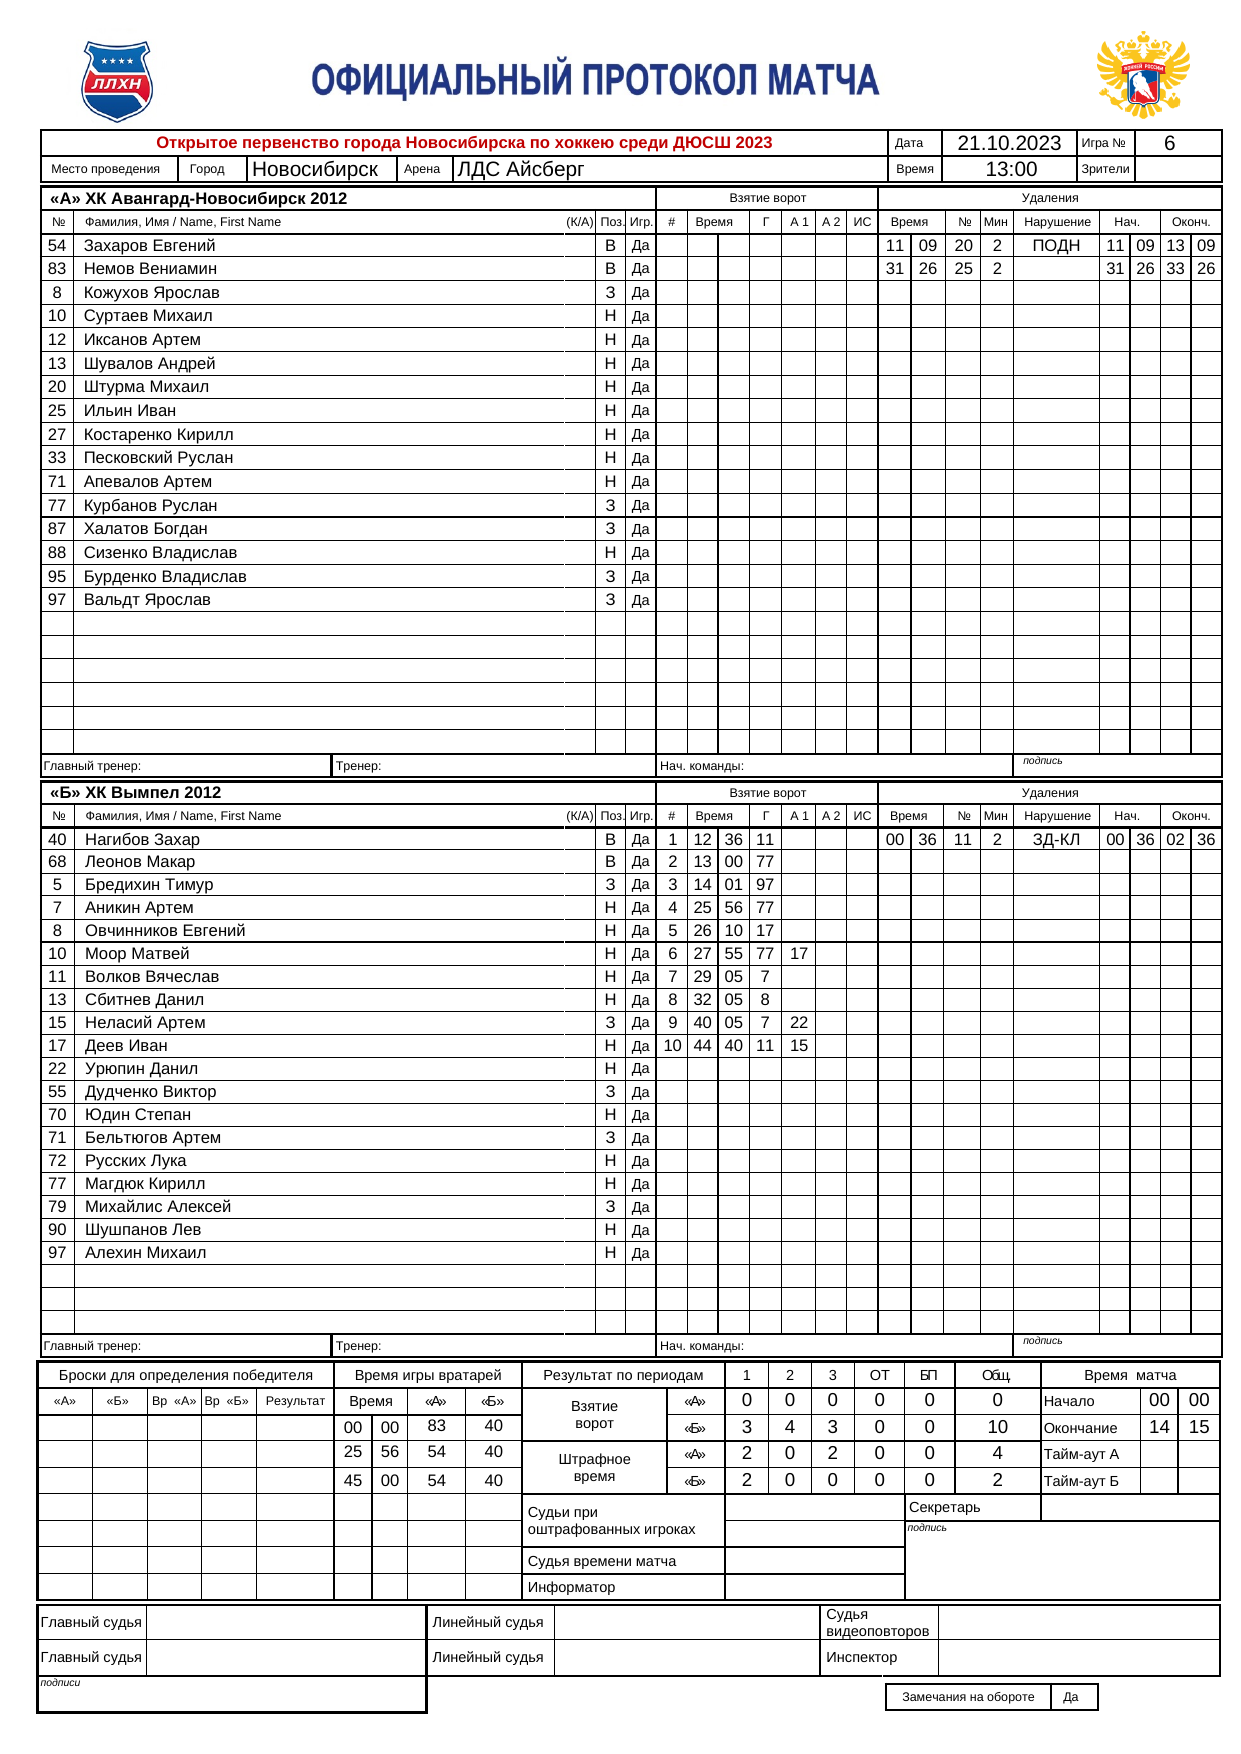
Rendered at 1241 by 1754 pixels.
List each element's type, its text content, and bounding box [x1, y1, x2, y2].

table_cell подписи [39, 1677, 425, 1711]
table_cell Да [626, 399, 655, 422]
table_cell [1192, 943, 1221, 964]
table_cell 2 [981, 257, 1013, 280]
table_cell [466, 1547, 521, 1573]
table_cell 54 [42, 235, 73, 256]
table_cell Н [596, 305, 625, 327]
table_cell [565, 281, 595, 303]
table_cell [408, 1521, 465, 1546]
table_cell [565, 1035, 595, 1057]
table_cell [912, 281, 945, 303]
table_cell [42, 1311, 74, 1333]
table_cell Да [626, 305, 655, 327]
table_cell 3 [812, 1415, 854, 1440]
table_cell Оконч. [1161, 211, 1221, 233]
table_cell [42, 636, 73, 658]
table_cell 20 [42, 376, 73, 398]
table_cell [1131, 659, 1160, 682]
table_cell Главный судья [39, 1606, 146, 1639]
table_cell Волков Вячеслав [75, 966, 564, 987]
table_cell 11 [879, 235, 910, 256]
table_cell [1161, 850, 1190, 872]
table_cell [912, 1242, 943, 1264]
table_cell [93, 1547, 147, 1573]
table_cell [847, 1196, 877, 1218]
table_cell [1014, 281, 1099, 303]
table_cell [944, 1058, 980, 1079]
table_cell [782, 1081, 815, 1103]
table_cell [626, 1311, 655, 1333]
table_cell 11 [750, 829, 781, 849]
table_cell [42, 730, 73, 753]
table_cell [373, 1547, 407, 1573]
table_cell Урюпин Данил [75, 1058, 564, 1079]
table_cell [719, 1173, 749, 1195]
table_cell Н [596, 920, 625, 941]
table_cell Халатов Богдан [74, 518, 564, 540]
table_cell [879, 1311, 910, 1333]
table_cell [1161, 1127, 1190, 1149]
table_cell [1131, 612, 1160, 634]
table_cell [1014, 494, 1099, 516]
table_cell [816, 943, 846, 964]
table_header Да [1052, 1685, 1097, 1709]
table_cell [879, 1242, 910, 1264]
table_cell Зрители [1078, 157, 1134, 181]
table_cell [657, 305, 687, 327]
table_cell [847, 588, 877, 611]
table_cell [816, 659, 846, 682]
table_cell [946, 518, 980, 540]
table_cell [816, 352, 846, 374]
table_cell [1014, 1219, 1099, 1241]
table_cell [1100, 612, 1129, 634]
table_cell Секретарь [906, 1495, 1040, 1520]
table_cell [565, 874, 595, 895]
table_cell [148, 1416, 201, 1440]
table_cell [688, 636, 717, 658]
table_cell Н [596, 1058, 625, 1079]
table_cell Вр «Б» [202, 1389, 256, 1413]
table_cell [148, 1547, 201, 1573]
table_cell Н [596, 352, 625, 374]
table_cell [981, 966, 1013, 987]
table_cell 2 [726, 1442, 768, 1467]
table_cell [1192, 659, 1221, 682]
table_cell [847, 707, 877, 729]
table_cell [847, 1219, 877, 1241]
table_cell [816, 612, 846, 634]
table_cell [847, 874, 877, 895]
table_cell [946, 399, 980, 422]
table_cell Место проведения [42, 157, 177, 181]
table_cell 15 [782, 1035, 815, 1057]
table_cell 10 [42, 305, 73, 327]
table_cell Н [596, 423, 625, 445]
table_cell [688, 281, 717, 303]
table_cell [750, 1219, 781, 1241]
table_cell [912, 1035, 943, 1057]
table_header Время игры вратарей [335, 1363, 521, 1387]
table_cell [750, 1173, 781, 1195]
table_cell 13:00 [943, 157, 1076, 181]
table_cell [847, 1288, 877, 1310]
table_cell [750, 730, 781, 753]
table_cell [879, 399, 910, 422]
table_cell 56 [373, 1441, 407, 1467]
table_cell [816, 896, 846, 918]
table_cell [750, 328, 781, 351]
table_cell [1131, 989, 1160, 1011]
table_cell [1161, 541, 1190, 564]
table_cell 31 [879, 257, 910, 280]
table_cell [750, 1104, 781, 1126]
table_cell [93, 1574, 147, 1599]
table_cell Да [626, 896, 655, 918]
table_cell [782, 328, 815, 351]
table_cell [1179, 1468, 1219, 1493]
table_cell [879, 328, 910, 351]
table_cell [1100, 1058, 1129, 1079]
table_cell Главный тренер: [42, 755, 330, 776]
table_cell Русских Лука [75, 1150, 564, 1172]
table_cell [1100, 1173, 1129, 1195]
table_cell [981, 376, 1013, 398]
table_cell [688, 730, 717, 753]
table_cell Окончание [1042, 1415, 1140, 1440]
table_cell [816, 636, 846, 658]
table_cell Н [596, 896, 625, 918]
table_cell [847, 541, 877, 564]
table_cell Да [626, 541, 655, 564]
table_cell [1161, 1150, 1190, 1172]
table_cell [565, 305, 595, 327]
table_cell [1131, 1012, 1160, 1033]
table_cell [816, 281, 846, 303]
table_cell 27 [688, 943, 717, 964]
table_cell Тайм-аут Б [1042, 1468, 1140, 1493]
table_cell [816, 966, 846, 987]
table_cell [782, 470, 815, 493]
table_cell [42, 707, 73, 729]
table_cell [565, 399, 595, 422]
table_cell [688, 1196, 717, 1218]
table_cell Н [596, 1219, 625, 1241]
table_cell [816, 920, 846, 941]
table_cell [1192, 1311, 1221, 1333]
table_cell [782, 1104, 815, 1126]
table_cell [688, 494, 717, 516]
table_cell Взятие ворот [523, 1389, 666, 1440]
table_cell 0 [726, 1389, 768, 1413]
table_cell [782, 565, 815, 587]
table_cell [565, 730, 595, 753]
table_cell Да [626, 423, 655, 445]
table_cell [782, 1219, 815, 1241]
table_cell [750, 1127, 781, 1149]
table_cell [565, 659, 595, 682]
table_cell [946, 328, 980, 351]
table_cell [816, 1219, 846, 1241]
table_cell [1161, 1219, 1190, 1241]
table_cell [657, 707, 687, 729]
table_cell 15 [42, 1012, 74, 1033]
table_cell [782, 305, 815, 327]
table_cell 79 [42, 1196, 74, 1218]
table_header Игра № [1078, 131, 1134, 155]
table_cell подпись [1014, 1335, 1221, 1356]
table_cell [466, 1521, 521, 1546]
table_cell Суртаев Михаил [74, 305, 564, 327]
table_cell [981, 399, 1013, 422]
table_cell Овчинников Евгений [75, 920, 564, 941]
table_cell [1161, 874, 1190, 895]
table_cell «А» [39, 1389, 92, 1413]
table_cell З [596, 1127, 625, 1149]
table_cell Город [179, 157, 246, 181]
table_cell 2 [981, 235, 1013, 256]
table_cell [944, 1127, 980, 1149]
table_cell [1014, 1265, 1099, 1287]
table_cell [1192, 1288, 1221, 1310]
table_cell [719, 1265, 749, 1287]
table_cell [750, 518, 781, 540]
table_cell 5 [657, 920, 687, 941]
table_cell 87 [42, 518, 73, 540]
table_cell «А» [408, 1389, 465, 1413]
table_cell [1192, 1173, 1221, 1195]
table_cell [750, 423, 781, 445]
table_cell [879, 446, 910, 469]
table_cell [816, 257, 846, 280]
table_cell [750, 659, 781, 682]
table_cell [626, 730, 655, 753]
table_cell Да [626, 352, 655, 374]
table_cell Иксанов Артем [74, 328, 564, 351]
table_cell Тренер: [333, 755, 655, 776]
table_cell [782, 1242, 815, 1264]
table_cell 0 [812, 1389, 854, 1413]
table_cell [719, 636, 749, 658]
table_cell Н [596, 446, 625, 469]
table_cell [1131, 518, 1160, 540]
table_cell 02 [1161, 829, 1190, 849]
table_cell [981, 1150, 1013, 1172]
table_cell [946, 730, 980, 753]
table_cell 77 [750, 943, 781, 964]
table_header «А» ХК Авангард-Новосибирск 2012 [42, 188, 655, 209]
table_cell [782, 707, 815, 729]
table_cell 54 [408, 1441, 465, 1467]
table_cell [1192, 541, 1221, 564]
table_cell [912, 966, 943, 987]
table_cell 09 [1192, 235, 1221, 256]
table_cell [74, 659, 564, 682]
table_cell [565, 423, 595, 445]
table_cell [626, 612, 655, 634]
table_cell [750, 1081, 781, 1103]
table_cell [626, 1288, 655, 1310]
table_cell Время [879, 211, 945, 233]
table_cell 0 [769, 1389, 811, 1413]
table_cell [1131, 588, 1160, 611]
table_cell 40 [466, 1441, 521, 1467]
table_cell [1100, 636, 1129, 658]
table_cell [1131, 305, 1160, 327]
table_cell Бурденко Владислав [74, 565, 564, 587]
table_header 6 [1136, 131, 1221, 155]
table_cell [1100, 565, 1129, 587]
table_cell [782, 683, 815, 706]
table_cell [981, 707, 1013, 729]
table_cell Да [626, 1104, 655, 1126]
table_cell [1161, 896, 1190, 918]
table_cell [408, 1494, 465, 1520]
table_cell [816, 518, 846, 540]
table_cell [912, 920, 943, 941]
table_cell [719, 565, 749, 587]
table_cell [912, 494, 945, 516]
table_cell [1014, 1058, 1099, 1079]
table_header 1 [726, 1363, 768, 1387]
table_cell [847, 659, 877, 682]
table_cell Игр. [626, 211, 655, 233]
table_cell [1014, 1150, 1099, 1172]
table_cell [565, 1150, 595, 1172]
table_cell 09 [1131, 235, 1160, 256]
table_cell 00 [1100, 829, 1129, 849]
table_cell # [657, 211, 687, 233]
table_cell [565, 1173, 595, 1195]
table_cell Михайлис Алексей [75, 1196, 564, 1218]
table_cell [1014, 1173, 1099, 1195]
table_cell Н [596, 1242, 625, 1264]
table_cell [912, 588, 945, 611]
table_cell [1161, 1196, 1190, 1218]
table_cell [719, 1219, 749, 1241]
table_cell [946, 494, 980, 516]
table_cell [1014, 518, 1099, 540]
table_cell 0 [956, 1389, 1040, 1413]
table_cell 25 [946, 257, 980, 280]
table_cell 26 [1192, 257, 1221, 280]
table_cell [879, 470, 910, 493]
table_cell [565, 683, 595, 706]
table_cell [912, 376, 945, 398]
table_cell [202, 1441, 256, 1467]
table_cell [1014, 1242, 1099, 1264]
table_cell [782, 423, 815, 445]
table_cell 2 [981, 829, 1013, 849]
table_cell [1192, 1081, 1221, 1103]
table_cell Вальдт Ярослав [74, 588, 564, 611]
table_cell [782, 850, 815, 872]
table_cell 00 [719, 850, 749, 872]
table_cell [657, 1081, 687, 1103]
table_cell [1014, 989, 1099, 1011]
table_cell [335, 1547, 371, 1573]
table_cell [750, 565, 781, 587]
table_cell [688, 1265, 717, 1287]
table_cell 10 [42, 943, 74, 964]
table_cell Время [889, 157, 941, 181]
table_cell [1192, 1196, 1221, 1218]
table_cell 83 [408, 1416, 465, 1440]
table_cell [657, 1127, 687, 1149]
table_cell [688, 1104, 717, 1126]
table_cell [912, 1058, 943, 1079]
table_cell Тайм-аут А [1042, 1441, 1140, 1467]
table_cell Да [626, 943, 655, 964]
table_cell [726, 1575, 904, 1599]
table_cell «А» [668, 1389, 724, 1413]
table_cell [944, 1196, 980, 1218]
table_cell Да [626, 1012, 655, 1033]
table_cell [688, 1127, 717, 1149]
table_cell [148, 1521, 201, 1546]
table_cell [1192, 707, 1221, 729]
table_cell [816, 1012, 846, 1033]
table_cell Результат [257, 1389, 333, 1413]
table_cell # [657, 805, 687, 826]
table_cell [1161, 588, 1190, 611]
table_cell [1131, 1311, 1160, 1333]
table_cell [782, 235, 815, 256]
table_cell [782, 1127, 815, 1149]
table_cell [257, 1574, 333, 1599]
table_cell 12 [688, 829, 717, 849]
table_cell [39, 1521, 92, 1546]
table_cell [847, 281, 877, 303]
table_cell [1161, 1311, 1190, 1333]
table_cell [912, 1311, 943, 1333]
table_cell [944, 943, 980, 964]
table_cell [750, 470, 781, 493]
table_cell [726, 1548, 904, 1573]
table_cell [981, 1104, 1013, 1126]
table_cell [1192, 896, 1221, 918]
table_cell Юдин Степан [75, 1104, 564, 1126]
table_cell [1100, 1242, 1129, 1264]
table_cell [1161, 494, 1190, 516]
table_cell [1192, 1242, 1221, 1264]
table_cell [946, 588, 980, 611]
table_cell [1100, 1265, 1129, 1287]
table_cell [719, 1242, 749, 1264]
table_cell 25 [42, 399, 73, 422]
table_cell [912, 305, 945, 327]
table_cell [1014, 683, 1099, 706]
table_cell [93, 1416, 147, 1440]
table_cell [912, 1219, 943, 1241]
table_cell [202, 1494, 256, 1520]
table_cell [750, 1058, 781, 1079]
table_cell [1100, 1288, 1129, 1310]
table_cell 09 [912, 235, 945, 256]
table_cell [981, 1081, 1013, 1103]
table_cell [335, 1574, 371, 1599]
table_header 21.10.2023 [943, 131, 1076, 155]
table_cell [847, 376, 877, 398]
table_cell Бредихин Тимур [75, 874, 564, 895]
table_cell 0 [905, 1415, 954, 1440]
table_cell [847, 1104, 877, 1126]
table_cell Н [596, 1104, 625, 1126]
table_cell [1161, 707, 1190, 729]
table_cell [1192, 730, 1221, 753]
table_cell Да [626, 1058, 655, 1079]
table_cell [912, 612, 945, 634]
table_cell [657, 588, 687, 611]
table_cell А 1 [782, 211, 815, 233]
table_cell Бельтюгов Артем [75, 1127, 564, 1149]
table_cell [816, 1104, 846, 1126]
table_cell Н [596, 470, 625, 493]
table_cell Шувалов Андрей [74, 352, 564, 374]
table_cell [847, 943, 877, 964]
table_cell [912, 470, 945, 493]
table_cell 0 [855, 1415, 904, 1440]
table_cell [1014, 612, 1099, 634]
table_cell З [596, 281, 625, 303]
table_cell [719, 588, 749, 611]
table_cell (К/А) [565, 211, 595, 233]
table_cell 0 [812, 1468, 854, 1493]
table_header Результат по периодам [523, 1363, 724, 1387]
table_cell [657, 1104, 687, 1126]
table_cell [657, 399, 687, 422]
table_cell Кожухов Ярослав [74, 281, 564, 303]
table_cell «Б » [466, 1389, 521, 1413]
table_cell 20 [946, 235, 980, 256]
table_cell [719, 1288, 749, 1310]
table_cell [944, 896, 980, 918]
table_cell 1 [657, 829, 687, 849]
table_cell [782, 1311, 815, 1333]
table_cell Мин [981, 211, 1013, 233]
table_cell (К/А) [565, 805, 595, 826]
table_cell [626, 636, 655, 658]
table_cell [1014, 399, 1099, 422]
table_cell 05 [719, 989, 749, 1011]
table_cell [1131, 1150, 1160, 1172]
table_cell [981, 1265, 1013, 1287]
table_cell [657, 1288, 687, 1310]
table_cell 14 [1141, 1415, 1177, 1440]
table_cell [946, 305, 980, 327]
table_cell 17 [782, 943, 815, 964]
table_cell Алехин Михаил [75, 1242, 564, 1264]
table_cell [944, 1288, 980, 1310]
table_cell Судьи при оштрафованных игроках [523, 1495, 724, 1546]
table_cell [782, 281, 815, 303]
table_cell [1014, 1127, 1099, 1149]
table_cell 0 [855, 1468, 904, 1493]
table_cell [879, 896, 910, 918]
table_cell Да [626, 829, 655, 849]
table_cell [74, 612, 564, 634]
table_cell [1100, 989, 1129, 1011]
table_cell [981, 518, 1013, 540]
table_cell З [596, 874, 625, 895]
table_cell [719, 257, 749, 280]
table_cell [719, 328, 749, 351]
table_cell [1192, 518, 1221, 540]
table_cell [688, 446, 717, 469]
table_cell [879, 707, 910, 729]
table_cell [816, 494, 846, 516]
table_cell [981, 423, 1013, 445]
table_cell [1161, 943, 1190, 964]
table_cell [657, 1058, 687, 1079]
table_cell [750, 1311, 781, 1333]
table_cell [1161, 565, 1190, 587]
table_cell [1100, 305, 1129, 327]
table_cell [1192, 1265, 1221, 1287]
table_cell [1131, 565, 1160, 587]
table_cell [981, 659, 1013, 682]
table_cell 13 [42, 352, 73, 374]
table_cell [1100, 874, 1129, 895]
table_cell Неласий Артем [75, 1012, 564, 1033]
table_cell [565, 1104, 595, 1126]
table_cell [719, 376, 749, 398]
table_cell 6 [657, 943, 687, 964]
table_cell [1131, 636, 1160, 658]
table_cell Н [596, 1035, 625, 1057]
table_cell [847, 730, 877, 753]
table_cell Время [335, 1389, 407, 1413]
table_cell [555, 1606, 819, 1639]
table_cell [1131, 446, 1160, 469]
table_cell [1131, 1104, 1160, 1126]
table_cell [1100, 328, 1129, 351]
table_cell А 2 [816, 805, 846, 826]
table_cell 7 [657, 966, 687, 987]
table_cell 0 [905, 1442, 954, 1467]
table_cell 72 [42, 1150, 74, 1172]
table_cell [1100, 966, 1129, 987]
table_cell [257, 1468, 333, 1493]
table_cell Линейный судья [428, 1606, 554, 1639]
table_cell 13 [688, 850, 717, 872]
table_cell [1161, 1104, 1190, 1126]
table_cell [1014, 1012, 1099, 1033]
table_cell [879, 989, 910, 1011]
table_cell Г [750, 805, 781, 826]
table_cell Оконч. [1161, 805, 1221, 826]
table_cell [1014, 446, 1099, 469]
table_cell [1100, 376, 1129, 398]
table_cell [626, 659, 655, 682]
table_cell [1014, 305, 1099, 327]
table_cell [1192, 1012, 1221, 1033]
table_cell [912, 446, 945, 469]
table_cell Немов Вениамин [74, 257, 564, 280]
table_cell 13 [42, 989, 74, 1011]
table_cell [879, 1173, 910, 1195]
table_cell [816, 683, 846, 706]
table_cell [719, 352, 749, 374]
table_cell [657, 281, 687, 303]
table_cell [847, 1242, 877, 1264]
table_cell [688, 423, 717, 445]
table_cell [1131, 541, 1160, 564]
table_cell [912, 399, 945, 422]
table_cell [912, 659, 945, 682]
table_cell [596, 636, 625, 658]
table_cell [946, 352, 980, 374]
table_cell [719, 494, 749, 516]
table_cell [782, 494, 815, 516]
table_cell [1014, 943, 1099, 964]
table_cell [1192, 966, 1221, 987]
table_cell [879, 1150, 910, 1172]
table_cell [565, 636, 595, 658]
table_cell [1192, 328, 1221, 351]
table_cell [75, 1311, 564, 1333]
table_cell [944, 966, 980, 987]
table_cell [1131, 683, 1160, 706]
table_cell [944, 1035, 980, 1057]
table_cell [1192, 1104, 1221, 1126]
table_cell Да [626, 874, 655, 895]
table_cell [981, 565, 1013, 587]
table_cell [879, 1196, 910, 1218]
table_cell Да [626, 257, 655, 280]
table_cell 7 [750, 1012, 781, 1033]
table_cell [847, 494, 877, 516]
table_cell [596, 683, 625, 706]
table_cell 8 [657, 989, 687, 1011]
table_cell [782, 1196, 815, 1218]
table_cell [1131, 1127, 1160, 1149]
table_cell 40 [466, 1468, 521, 1493]
table_cell [202, 1416, 256, 1440]
table_cell 95 [42, 565, 73, 587]
table_cell [1100, 518, 1129, 540]
table_cell 00 [373, 1468, 407, 1493]
table_cell [148, 1574, 201, 1599]
table_cell [657, 1150, 687, 1172]
table_cell [879, 305, 910, 327]
table_cell [408, 1547, 465, 1573]
table_cell [719, 423, 749, 445]
table_cell Ильин Иван [74, 399, 564, 422]
table_cell [782, 1150, 815, 1172]
table_cell [719, 235, 749, 256]
table_cell Инспектор [821, 1640, 938, 1675]
table_cell [657, 352, 687, 374]
table_cell [565, 1311, 595, 1333]
table_cell [719, 730, 749, 753]
table_cell [847, 1150, 877, 1172]
table_cell [1131, 1219, 1160, 1241]
table_cell [879, 1265, 910, 1287]
table_cell [719, 1196, 749, 1218]
table_cell [565, 1196, 595, 1218]
table_cell 27 [42, 423, 73, 445]
table_cell 0 [855, 1442, 904, 1467]
table_cell [74, 636, 564, 658]
table_cell Да [626, 281, 655, 303]
table_cell ИС [847, 211, 877, 233]
table_cell [1014, 328, 1099, 351]
table_cell [981, 850, 1013, 872]
table_cell Леонов Макар [75, 850, 564, 872]
table_cell [428, 1677, 882, 1711]
table_cell Да [626, 1035, 655, 1057]
table_header 3 [812, 1363, 854, 1387]
table_cell [1161, 966, 1190, 987]
table_cell [879, 730, 910, 753]
table_cell Да [626, 376, 655, 398]
table_cell Магдюк Кирилл [75, 1173, 564, 1195]
table_cell [879, 588, 910, 611]
table_cell [39, 1441, 92, 1467]
table_cell [981, 1242, 1013, 1264]
table_cell З [596, 588, 625, 611]
table_cell 12 [42, 328, 73, 351]
table_header Взятие ворот [657, 188, 877, 209]
table_cell 4 [956, 1442, 1040, 1467]
table_cell [782, 588, 815, 611]
table_cell [816, 730, 846, 753]
table_cell [912, 328, 945, 351]
table_cell [946, 636, 980, 658]
table_cell № [42, 805, 74, 826]
table_cell [719, 541, 749, 564]
table_cell [657, 1219, 687, 1241]
table_cell [847, 850, 877, 872]
table_cell [565, 1242, 595, 1264]
table_cell [688, 1058, 717, 1079]
table_cell [847, 399, 877, 422]
table_cell [1014, 896, 1099, 918]
table_cell 56 [719, 896, 749, 918]
table_cell [879, 943, 910, 964]
table_cell [847, 518, 877, 540]
table_cell [1131, 920, 1160, 941]
table_cell [750, 683, 781, 706]
table_cell [1100, 920, 1129, 941]
table_cell «А» [668, 1442, 724, 1467]
table_cell [946, 541, 980, 564]
table_cell [74, 730, 564, 753]
table_cell [782, 659, 815, 682]
table_cell [596, 730, 625, 753]
table_cell [944, 1311, 980, 1333]
table_cell [879, 920, 910, 941]
table_cell [879, 683, 910, 706]
table_cell [816, 1058, 846, 1079]
table_cell Н [596, 1173, 625, 1195]
table_cell [847, 446, 877, 469]
table_cell [1131, 943, 1160, 964]
table_cell [657, 376, 687, 398]
table_cell [1100, 541, 1129, 564]
table_cell [981, 730, 1013, 753]
table_cell [688, 659, 717, 682]
table_cell [879, 1219, 910, 1241]
table_cell [42, 683, 73, 706]
table_cell [1100, 399, 1129, 422]
table_cell [74, 683, 564, 706]
table_cell Да [626, 920, 655, 941]
table_cell 01 [719, 874, 749, 895]
table_cell [565, 352, 595, 374]
table_cell Нач. команды: [657, 1335, 1012, 1356]
table_cell [879, 1035, 910, 1057]
table_cell [565, 612, 595, 634]
table_cell [688, 328, 717, 351]
table_cell [816, 423, 846, 445]
table_cell Моор Матвей [75, 943, 564, 964]
table_cell [1161, 305, 1190, 327]
table_cell 68 [42, 850, 74, 872]
table_cell [879, 1288, 910, 1310]
table_cell [750, 612, 781, 634]
table_cell [148, 1494, 201, 1520]
table_cell Н [596, 541, 625, 564]
table_cell [1131, 281, 1160, 303]
table_cell Поз. [596, 211, 625, 233]
table_cell [750, 1196, 781, 1218]
table_cell [879, 850, 910, 872]
table_cell 5 [42, 874, 74, 895]
table_cell [912, 541, 945, 564]
table_cell [1192, 1219, 1221, 1241]
table_cell [1100, 730, 1129, 753]
table_cell Время [879, 805, 943, 826]
table_cell [816, 1035, 846, 1057]
table_cell ЗД-КЛ [1014, 829, 1099, 849]
table_cell 29 [688, 966, 717, 987]
table_cell [1100, 896, 1129, 918]
table_cell [981, 920, 1013, 941]
table_cell [944, 1242, 980, 1264]
table_cell [912, 518, 945, 540]
table_cell [555, 1640, 819, 1675]
table_cell [1161, 328, 1190, 351]
table_cell 26 [688, 920, 717, 941]
table_cell [1192, 399, 1221, 422]
table_cell [1131, 1196, 1160, 1218]
table_cell [847, 1081, 877, 1103]
table_cell 2 [812, 1442, 854, 1467]
table_cell [879, 565, 910, 587]
table_cell [981, 446, 1013, 469]
table_cell [565, 494, 595, 516]
table_cell [750, 305, 781, 327]
table_cell [39, 1574, 92, 1599]
table_cell [257, 1441, 333, 1467]
table_cell [750, 376, 781, 398]
table_cell [1161, 470, 1190, 493]
table_cell 0 [769, 1468, 811, 1493]
table_cell [42, 1265, 74, 1287]
table_cell [42, 659, 73, 682]
table_header БП [905, 1363, 954, 1387]
table_cell [1100, 1311, 1129, 1333]
table_cell [912, 874, 943, 895]
table_cell [1192, 376, 1221, 398]
table_cell [565, 1058, 595, 1079]
table_cell [93, 1468, 147, 1493]
table_cell Да [626, 1242, 655, 1264]
table_cell Главный тренер: [42, 1335, 330, 1356]
table_cell [1100, 659, 1129, 682]
table_cell [657, 612, 687, 634]
table_cell [1161, 399, 1190, 422]
table_cell [1192, 1058, 1221, 1079]
table_cell [1192, 446, 1221, 469]
table_cell [1100, 707, 1129, 729]
table_cell [1014, 376, 1099, 398]
table_cell [202, 1521, 256, 1546]
table_cell [981, 305, 1013, 327]
table_cell [75, 1288, 564, 1310]
table_cell [847, 829, 877, 849]
table_cell [782, 352, 815, 374]
table_cell 40 [688, 1012, 717, 1033]
table_cell Нарушение [1014, 211, 1099, 233]
table_cell [719, 305, 749, 327]
table_cell Нарушение [1014, 805, 1099, 826]
table_cell Информатор [523, 1575, 724, 1599]
table_cell [816, 1242, 846, 1264]
table_cell [688, 1311, 717, 1333]
table_cell 77 [750, 896, 781, 918]
table_cell 71 [42, 470, 73, 493]
table_cell [816, 235, 846, 256]
table_cell [912, 1012, 943, 1033]
table_cell [816, 1081, 846, 1103]
table_cell З [596, 494, 625, 516]
table_cell [596, 707, 625, 729]
table_cell [1192, 874, 1221, 895]
table_cell [257, 1521, 333, 1546]
table_cell 77 [750, 850, 781, 872]
table_cell 17 [42, 1035, 74, 1057]
table_cell [847, 636, 877, 658]
table_cell [408, 1574, 465, 1599]
table_cell [1161, 636, 1190, 658]
table_cell [719, 659, 749, 682]
table_cell [912, 423, 945, 445]
table_cell [981, 612, 1013, 634]
table_cell [981, 541, 1013, 564]
table_cell [1192, 1150, 1221, 1172]
table_cell Да [626, 565, 655, 587]
table_cell [657, 636, 687, 658]
table_cell 33 [1161, 257, 1190, 280]
table_cell [1014, 636, 1099, 658]
table_cell «Б» [93, 1389, 147, 1413]
table_cell [688, 1219, 717, 1241]
table_cell [879, 1081, 910, 1103]
table_cell [657, 1196, 687, 1218]
table_cell [782, 518, 815, 540]
table_cell [688, 1173, 717, 1195]
table_cell 11 [750, 1035, 781, 1057]
table_cell [1161, 1288, 1190, 1310]
table_cell [719, 470, 749, 493]
table_cell [202, 1547, 256, 1573]
table_cell [847, 305, 877, 327]
table_cell [981, 281, 1013, 303]
table_cell [1192, 1127, 1221, 1149]
table_cell [202, 1468, 256, 1493]
table_cell Да [626, 1081, 655, 1103]
table_cell [39, 1547, 92, 1573]
table_cell [782, 874, 815, 895]
table_cell [912, 1104, 943, 1126]
table_cell 2 [657, 850, 687, 872]
table_cell Штурма Михаил [74, 376, 564, 398]
table_cell [879, 281, 910, 303]
table_cell [847, 1173, 877, 1195]
table_cell [981, 1012, 1013, 1033]
table_cell [847, 1058, 877, 1079]
table_cell [816, 1150, 846, 1172]
table_cell [981, 352, 1013, 374]
table_cell 4 [769, 1415, 811, 1440]
table_cell [626, 707, 655, 729]
table_cell [879, 1058, 910, 1079]
table_cell [750, 235, 781, 256]
table_cell [719, 707, 749, 729]
table_cell [1131, 850, 1160, 872]
table_cell [944, 1265, 980, 1287]
table_cell [1100, 446, 1129, 469]
table_cell [847, 328, 877, 351]
table_cell [335, 1521, 371, 1546]
table_cell [944, 989, 980, 1011]
table_cell [1014, 588, 1099, 611]
table_cell [782, 1058, 815, 1079]
table_cell [782, 1173, 815, 1195]
table_cell [981, 1035, 1013, 1057]
table_cell 54 [408, 1468, 465, 1493]
table_cell 36 [1131, 829, 1160, 849]
table_cell Сизенко Владислав [74, 541, 564, 564]
table_cell 0 [855, 1389, 904, 1413]
table_cell Апевалов Артем [74, 470, 564, 493]
table_cell Костаренко Кирилл [74, 423, 564, 445]
table_cell [1131, 1288, 1160, 1310]
table_cell [847, 470, 877, 493]
table_cell [626, 1265, 655, 1287]
table_cell [946, 423, 980, 445]
table_header 2 [769, 1363, 811, 1387]
table_cell [946, 446, 980, 469]
table_cell [879, 518, 910, 540]
table_cell Да [626, 494, 655, 516]
table_cell [565, 1265, 595, 1287]
table_cell [1161, 1012, 1190, 1033]
table_cell [816, 470, 846, 493]
table_cell 36 [1192, 829, 1221, 849]
table_cell [565, 328, 595, 351]
table_cell [1100, 1035, 1129, 1057]
table_cell [1161, 683, 1190, 706]
table_cell [1131, 966, 1160, 987]
table_cell Судья видеоповторов [821, 1606, 938, 1639]
table_cell Да [626, 989, 655, 1011]
table_cell [750, 257, 781, 280]
table_cell [1100, 470, 1129, 493]
table_cell [782, 730, 815, 753]
table_cell [1014, 257, 1099, 280]
table_cell [944, 1081, 980, 1103]
table_cell Нагибов Захар [75, 829, 564, 849]
table_cell № [42, 211, 73, 233]
table_cell [719, 399, 749, 422]
table_cell [1100, 1196, 1129, 1218]
table_cell [981, 636, 1013, 658]
table_header Общ. [956, 1363, 1040, 1387]
table_cell [719, 1311, 749, 1333]
table_cell [565, 565, 595, 587]
table_cell [944, 1012, 980, 1033]
table_cell [750, 1150, 781, 1172]
table_cell 14 [688, 874, 717, 895]
table_cell [1131, 874, 1160, 895]
table_cell З [596, 518, 625, 540]
table_cell [981, 1058, 1013, 1079]
table_header Удаления [879, 188, 1221, 209]
table_cell [1161, 1058, 1190, 1079]
table_cell 2 [726, 1468, 768, 1493]
table_cell 0 [769, 1442, 811, 1467]
table_cell [782, 541, 815, 564]
table_cell 40 [719, 1035, 749, 1057]
table_cell [879, 494, 910, 516]
table_cell [1014, 730, 1099, 753]
table_cell Да [626, 1219, 655, 1241]
table_cell [42, 1288, 74, 1310]
table_cell [1192, 494, 1221, 516]
table_cell 55 [719, 943, 749, 964]
table_cell [816, 328, 846, 351]
table_cell В [596, 850, 625, 872]
table_cell [1100, 1150, 1129, 1172]
table_cell Поз. [596, 805, 625, 826]
table_cell Игр. [626, 805, 655, 826]
table_cell 25 [688, 896, 717, 918]
table_cell 00 [879, 829, 910, 849]
table_cell [1014, 920, 1099, 941]
table_cell [782, 920, 815, 941]
table_cell [944, 1104, 980, 1126]
table_cell [816, 446, 846, 469]
table_cell [912, 1288, 943, 1310]
table_cell 88 [42, 541, 73, 564]
table_cell [946, 470, 980, 493]
table_cell [1161, 659, 1190, 682]
table_cell [657, 541, 687, 564]
table_cell [1014, 1081, 1099, 1103]
table_cell [750, 446, 781, 469]
table_cell 71 [42, 1127, 74, 1149]
table_cell [912, 1196, 943, 1218]
table_cell [1131, 730, 1160, 753]
table_cell Сбитнев Данил [75, 989, 564, 1011]
table_cell [981, 470, 1013, 493]
table_header Время матча [1042, 1363, 1219, 1387]
table_cell [1100, 423, 1129, 445]
table_cell [147, 1640, 425, 1675]
table_cell Н [596, 376, 625, 398]
table_cell Да [626, 1150, 655, 1172]
table_cell [879, 541, 910, 564]
table_cell Главный судья [39, 1640, 146, 1675]
table_cell [879, 376, 910, 398]
table_cell [1131, 1035, 1160, 1057]
table_cell [39, 1468, 92, 1493]
table_cell [981, 989, 1013, 1011]
table_cell Мин [981, 805, 1013, 826]
table_cell [847, 235, 877, 256]
table_cell [1161, 1035, 1190, 1057]
table_cell [1100, 1012, 1129, 1033]
table_cell [565, 257, 595, 280]
table_cell [782, 376, 815, 398]
table_cell [946, 376, 980, 398]
table_cell 25 [335, 1441, 371, 1467]
table_cell З [596, 1081, 625, 1103]
table_cell [1042, 1495, 1219, 1520]
table_cell [688, 565, 717, 587]
table_cell [1131, 399, 1160, 422]
table_cell [657, 494, 687, 516]
picture [5, 28, 1197, 129]
table_cell [565, 235, 595, 256]
table_cell [565, 541, 595, 564]
table_cell Н [596, 399, 625, 422]
table_cell 26 [912, 257, 945, 280]
table_cell [719, 1104, 749, 1126]
table_cell 9 [657, 1012, 687, 1033]
table_cell 11 [42, 966, 74, 987]
table_cell [1014, 966, 1099, 987]
table_cell [688, 257, 717, 280]
table_cell [750, 494, 781, 516]
table_cell А 1 [782, 805, 815, 826]
table_cell Курбанов Руслан [74, 494, 564, 516]
table_cell Время [688, 805, 749, 826]
table_cell 83 [42, 257, 73, 280]
table_cell 40 [42, 829, 74, 849]
table_cell [1131, 423, 1160, 445]
table_cell 32 [688, 989, 717, 1011]
table_cell [75, 1265, 564, 1287]
table_cell Захаров Евгений [74, 235, 564, 256]
table_cell [879, 874, 910, 895]
table_cell Аникин Артем [75, 896, 564, 918]
table_cell [816, 541, 846, 564]
table_cell [847, 1311, 877, 1333]
table_cell [688, 376, 717, 398]
table_cell [981, 1311, 1013, 1333]
table_cell [688, 1288, 717, 1310]
table_cell [879, 352, 910, 374]
table_cell [565, 707, 595, 729]
table_cell [1131, 1058, 1160, 1079]
table_cell 0 [905, 1468, 954, 1493]
table_cell [565, 989, 595, 1011]
table_cell [879, 612, 910, 634]
table_cell [39, 1416, 92, 1440]
table_cell ИС [847, 805, 877, 826]
table_cell [750, 1288, 781, 1310]
table_cell [657, 565, 687, 587]
table_cell [596, 659, 625, 682]
table_cell З [596, 1196, 625, 1218]
table_cell 00 [1179, 1389, 1219, 1413]
table_cell [1100, 1104, 1129, 1126]
table_cell [1141, 1468, 1177, 1493]
table_cell [944, 1219, 980, 1241]
table_cell [847, 1012, 877, 1033]
table_cell [74, 707, 564, 729]
table_cell [1014, 541, 1099, 564]
table_cell [816, 829, 846, 849]
table_cell 45 [335, 1468, 371, 1493]
table_cell [1192, 1035, 1221, 1057]
table_header Броски для определения победителя [39, 1363, 333, 1387]
table_cell 13 [1161, 235, 1190, 256]
table_cell [1161, 612, 1190, 634]
table_cell [750, 541, 781, 564]
table_cell [750, 1265, 781, 1287]
table_cell [1141, 1441, 1177, 1467]
table_cell Г [750, 211, 781, 233]
table_cell [912, 943, 943, 964]
table_cell 10 [719, 920, 749, 941]
table_cell [1161, 423, 1190, 445]
table_cell [782, 446, 815, 469]
table_cell [688, 1150, 717, 1172]
table_cell [816, 1173, 846, 1195]
table_cell [1014, 1196, 1099, 1218]
table_cell [719, 1058, 749, 1079]
table_cell [1192, 470, 1221, 493]
table_cell [912, 707, 945, 729]
table_cell [1192, 850, 1221, 872]
table_cell Да [626, 446, 655, 469]
table_cell [879, 1127, 910, 1149]
table_header ОТ [855, 1363, 904, 1387]
table_cell [657, 257, 687, 280]
table_cell [1014, 352, 1099, 374]
table_cell [981, 1196, 1013, 1218]
table_cell «Б» [668, 1468, 724, 1493]
table_cell Н [596, 1150, 625, 1172]
table_cell [657, 235, 687, 256]
table_cell Новосибирск [248, 157, 396, 181]
table_cell [946, 281, 980, 303]
table_cell [1014, 423, 1099, 445]
table_cell [750, 399, 781, 422]
table_cell 8 [42, 920, 74, 941]
table_cell 26 [1131, 257, 1160, 280]
table_cell [816, 1127, 846, 1149]
table_cell [912, 1265, 943, 1287]
table_cell Судья времени матча [523, 1548, 724, 1573]
table_cell Нач. [1100, 211, 1160, 233]
table_cell [847, 423, 877, 445]
table_cell [912, 1081, 943, 1103]
table_cell З [596, 1012, 625, 1033]
table_cell [565, 1012, 595, 1033]
table_cell Да [626, 1173, 655, 1195]
table_cell Вр «А» [148, 1389, 201, 1413]
table_cell [847, 896, 877, 918]
table_cell [565, 518, 595, 540]
table_cell [1099, 1682, 1220, 1711]
table_cell [847, 352, 877, 374]
table_cell [816, 989, 846, 1011]
table_cell [879, 966, 910, 987]
table_cell [257, 1416, 333, 1440]
table_cell [847, 565, 877, 587]
table_cell [1192, 612, 1221, 634]
table_cell 97 [750, 874, 781, 895]
table_cell [1100, 352, 1129, 374]
table_cell 11 [944, 829, 980, 849]
table_cell 4 [657, 896, 687, 918]
table_cell [93, 1441, 147, 1467]
table_cell [719, 446, 749, 469]
table_cell [847, 966, 877, 987]
table_cell [657, 1311, 687, 1333]
table_cell [373, 1574, 407, 1599]
table_cell [1014, 707, 1099, 729]
table_cell Линейный судья [428, 1640, 554, 1675]
table_cell [257, 1494, 333, 1520]
table_cell [1161, 989, 1190, 1011]
table_cell [565, 1127, 595, 1149]
table_cell [373, 1494, 407, 1520]
table_cell [1179, 1441, 1219, 1467]
table_cell [726, 1495, 904, 1520]
table_cell [1192, 565, 1221, 587]
table_cell Да [626, 328, 655, 351]
table_cell [750, 281, 781, 303]
table_cell [688, 399, 717, 422]
table_cell [981, 1127, 1013, 1149]
table_cell [981, 1219, 1013, 1241]
table_cell [750, 352, 781, 374]
table_cell [1014, 1035, 1099, 1057]
table_cell [719, 518, 749, 540]
table_cell [782, 896, 815, 918]
table_cell [981, 588, 1013, 611]
table_cell [847, 1035, 877, 1057]
table_cell [912, 896, 943, 918]
table_cell [257, 1547, 333, 1573]
table_cell [657, 470, 687, 493]
table_cell [944, 874, 980, 895]
table_cell Н [596, 943, 625, 964]
table_cell 97 [42, 588, 73, 611]
table_cell Да [626, 966, 655, 987]
table_cell Дудченко Виктор [75, 1081, 564, 1103]
table_cell Да [626, 1127, 655, 1149]
table_header «Б» ХК Вымпел 2012 [42, 783, 655, 803]
table_cell [750, 588, 781, 611]
table_cell Да [626, 588, 655, 611]
table_cell [1131, 1265, 1160, 1287]
table_cell Да [626, 518, 655, 540]
table_header Открытое первенство города Новосибирска по хоккею среди ДЮСШ 2023 [42, 131, 887, 155]
table_cell [816, 1265, 846, 1287]
table_cell [565, 470, 595, 493]
table_cell подпись [906, 1522, 1219, 1599]
table_cell Фамилия, Имя / Name, First Name [74, 211, 565, 233]
table_cell В [596, 257, 625, 280]
table_cell Да [626, 235, 655, 256]
table_cell [816, 305, 846, 327]
table_cell [1131, 896, 1160, 918]
table_cell [688, 305, 717, 327]
table_cell 8 [750, 989, 781, 1011]
table_cell [626, 683, 655, 706]
table_cell [688, 683, 717, 706]
table_cell [565, 1219, 595, 1241]
table_cell [782, 612, 815, 634]
table_cell [946, 565, 980, 587]
table_cell [1131, 494, 1160, 516]
table_cell [657, 328, 687, 351]
table_cell ПОДН [1014, 235, 1099, 256]
table_cell [565, 920, 595, 941]
table_cell [1014, 659, 1099, 682]
table_cell [726, 1521, 904, 1546]
table_cell [782, 1265, 815, 1287]
table_cell [42, 612, 73, 634]
table_cell [657, 1265, 687, 1287]
table_cell [944, 1173, 980, 1195]
table_cell [565, 588, 595, 611]
table_cell [719, 683, 749, 706]
table_cell [912, 1173, 943, 1195]
table_cell [912, 989, 943, 1011]
table_header Взятие ворот [657, 783, 877, 803]
table_cell 40 [466, 1416, 521, 1440]
table_cell [688, 518, 717, 540]
table_cell [1131, 1081, 1160, 1103]
table_cell [847, 683, 877, 706]
table_cell 55 [42, 1081, 74, 1103]
table_cell [912, 1127, 943, 1149]
table_cell [750, 1242, 781, 1264]
table_cell [816, 588, 846, 611]
table_cell [912, 730, 945, 753]
table_cell [981, 1288, 1013, 1310]
table_cell [1136, 157, 1221, 181]
table_cell [1100, 1081, 1129, 1103]
table_cell [782, 829, 815, 849]
table_cell [688, 612, 717, 634]
table_cell [879, 423, 910, 445]
table_cell [148, 1441, 201, 1467]
table_cell [981, 896, 1013, 918]
table_cell 2 [956, 1468, 1040, 1493]
table_cell Тренер: [333, 1335, 655, 1356]
table_cell 31 [1100, 257, 1129, 280]
table_cell [847, 1265, 877, 1287]
table_cell 00 [335, 1416, 371, 1440]
table_cell [1100, 943, 1129, 964]
table_cell [944, 1150, 980, 1172]
table_cell Начало [1042, 1389, 1140, 1413]
table_cell [782, 1288, 815, 1310]
table_cell [93, 1521, 147, 1546]
table_cell [816, 376, 846, 398]
table_cell [1014, 1311, 1099, 1333]
table_cell [944, 920, 980, 941]
table_cell [657, 659, 687, 682]
table_cell В [596, 829, 625, 849]
table_cell [946, 707, 980, 729]
table_cell [1192, 636, 1221, 658]
table_cell 22 [782, 1012, 815, 1033]
table_cell [1161, 281, 1190, 303]
table_cell [1161, 518, 1190, 540]
table_cell 05 [719, 1012, 749, 1033]
table_cell [1100, 281, 1129, 303]
table_cell [1014, 850, 1099, 872]
table_cell [688, 352, 717, 374]
table_cell [148, 1468, 201, 1493]
table_cell [1192, 281, 1221, 303]
table_cell [688, 588, 717, 611]
table_cell [1014, 874, 1099, 895]
table_cell 0 [905, 1389, 954, 1413]
table_cell [565, 943, 595, 964]
table_cell [719, 612, 749, 634]
table_cell [688, 707, 717, 729]
table_cell [816, 565, 846, 587]
table_cell 00 [1141, 1389, 1177, 1413]
table_cell 7 [750, 966, 781, 987]
table_cell 15 [1179, 1415, 1219, 1440]
table_cell Н [596, 966, 625, 987]
table_cell [1131, 328, 1160, 351]
table_cell А 2 [816, 211, 846, 233]
table_header Замечания на обороте [887, 1685, 1050, 1709]
table_cell [596, 1311, 625, 1333]
table_cell [816, 850, 846, 872]
table_cell [1131, 376, 1160, 398]
table_cell [750, 636, 781, 658]
table_cell [1161, 920, 1190, 941]
table_cell [657, 1173, 687, 1195]
table_header Удаления [879, 783, 1221, 803]
table_cell «Б» [668, 1415, 724, 1440]
table_cell [466, 1494, 521, 1520]
table_cell [719, 1081, 749, 1103]
table_cell 70 [42, 1104, 74, 1126]
table_cell [981, 494, 1013, 516]
table_cell [93, 1494, 147, 1520]
table_cell [1161, 1081, 1190, 1103]
table_cell [912, 850, 943, 872]
table_cell [981, 943, 1013, 964]
table_cell [879, 1104, 910, 1126]
table_cell Песковский Руслан [74, 446, 564, 469]
table_cell [981, 874, 1013, 895]
table_cell [1192, 920, 1221, 941]
table_cell 17 [750, 920, 781, 941]
table_cell [1161, 446, 1190, 469]
table_cell [847, 257, 877, 280]
table_cell [1131, 470, 1160, 493]
table_cell [688, 470, 717, 493]
table_cell [596, 1288, 625, 1310]
table_cell [912, 636, 945, 658]
table_cell [912, 683, 945, 706]
table_cell № [944, 805, 980, 826]
table_cell [981, 1173, 1013, 1195]
table_cell [946, 612, 980, 634]
table_cell Нач. [1100, 805, 1160, 826]
table_cell [1131, 1242, 1160, 1264]
table_cell [1161, 1173, 1190, 1195]
table_cell [1192, 588, 1221, 611]
table_cell 3 [657, 874, 687, 895]
table_cell [1192, 989, 1221, 1011]
table_cell [719, 281, 749, 303]
table_cell Штрафное время [523, 1442, 666, 1493]
table_cell Шушпанов Лев [75, 1219, 564, 1241]
table_cell [816, 399, 846, 422]
table_cell [816, 874, 846, 895]
table_cell [946, 659, 980, 682]
table_cell Н [596, 328, 625, 351]
table_cell [750, 707, 781, 729]
table_cell Время [688, 211, 749, 233]
table_cell [816, 1288, 846, 1310]
table_cell [816, 1196, 846, 1218]
table_cell [147, 1606, 425, 1639]
table_cell [847, 612, 877, 634]
table_cell 10 [657, 1035, 687, 1057]
table_cell [1161, 1242, 1190, 1264]
table_cell 97 [42, 1242, 74, 1264]
table_cell [688, 1242, 717, 1264]
table_cell 33 [42, 446, 73, 469]
table_cell З [596, 565, 625, 587]
table_cell [816, 707, 846, 729]
table_cell Нач. команды: [657, 755, 1012, 776]
table_cell [1131, 1173, 1160, 1195]
table_cell [565, 1081, 595, 1103]
table_cell [657, 730, 687, 753]
table_cell 7 [42, 896, 74, 918]
table_cell [688, 235, 717, 256]
table_cell [879, 1012, 910, 1033]
table_cell [946, 683, 980, 706]
table_cell 90 [42, 1219, 74, 1241]
table_cell [782, 989, 815, 1011]
table_cell [1131, 352, 1160, 374]
table_cell [565, 376, 595, 398]
table_cell [879, 659, 910, 682]
table_cell 10 [956, 1415, 1040, 1440]
table_cell [719, 1150, 749, 1172]
table_cell [39, 1494, 92, 1520]
table_cell [335, 1494, 371, 1520]
table_cell [782, 399, 815, 422]
table_cell [1100, 1127, 1129, 1149]
table_cell [719, 1127, 749, 1149]
table_cell Да [626, 850, 655, 872]
table_cell [1161, 352, 1190, 374]
table_cell ЛДС Айсберг [454, 157, 887, 181]
table_cell 8 [42, 281, 73, 303]
table_cell [1161, 376, 1190, 398]
table_cell 36 [912, 829, 943, 849]
table_header Дата [889, 131, 941, 155]
table_cell 77 [42, 494, 73, 516]
table_cell [565, 850, 595, 872]
table_cell 11 [1100, 235, 1129, 256]
table_cell [565, 1288, 595, 1310]
table_cell [981, 328, 1013, 351]
table_cell [1100, 683, 1129, 706]
table_cell [202, 1574, 256, 1599]
table_cell Да [626, 470, 655, 493]
table_cell Да [626, 1196, 655, 1218]
table_cell [1161, 1265, 1190, 1287]
table_cell [565, 829, 595, 849]
table_cell [466, 1574, 521, 1599]
table_cell [912, 352, 945, 374]
table_cell [1131, 707, 1160, 729]
table_cell 00 [373, 1416, 407, 1440]
table_cell [565, 446, 595, 469]
table_cell [596, 1265, 625, 1287]
table_cell 36 [719, 829, 749, 849]
table_cell [782, 257, 815, 280]
table_cell [847, 1127, 877, 1149]
table_cell [1192, 352, 1221, 374]
table_cell [816, 1311, 846, 1333]
table_cell [782, 636, 815, 658]
table_cell [1014, 470, 1099, 493]
table_cell [912, 565, 945, 587]
table_cell [939, 1606, 1219, 1639]
table_cell [1100, 494, 1129, 516]
table_cell Арена [398, 157, 452, 181]
table_cell [879, 636, 910, 658]
table_cell [1100, 850, 1129, 872]
table_cell 05 [719, 966, 749, 987]
table_cell № [946, 211, 980, 233]
table_cell [657, 683, 687, 706]
table_cell [1100, 1219, 1129, 1241]
table_cell 44 [688, 1035, 717, 1057]
table_cell [596, 612, 625, 634]
table_cell [373, 1521, 407, 1546]
table_cell [1100, 588, 1129, 611]
table_cell 3 [726, 1415, 768, 1440]
table_cell [981, 683, 1013, 706]
table_cell [565, 896, 595, 918]
table_cell подпись [1014, 755, 1221, 776]
table_cell [847, 989, 877, 1011]
table_cell [912, 1150, 943, 1172]
table_cell [944, 850, 980, 872]
table_cell В [596, 235, 625, 256]
table_cell [1014, 565, 1099, 587]
table_cell [847, 920, 877, 941]
table_cell [657, 423, 687, 445]
table_cell [883, 1677, 1220, 1681]
table_cell 22 [42, 1058, 74, 1079]
table_cell [657, 1242, 687, 1264]
table_cell [688, 541, 717, 564]
table_cell [939, 1640, 1219, 1675]
table_cell [1161, 730, 1190, 753]
table_cell Фамилия, Имя / Name, First Name [75, 805, 565, 826]
table_cell [657, 518, 687, 540]
table_cell [1192, 305, 1221, 327]
table_cell [688, 1081, 717, 1103]
table_cell [1192, 683, 1221, 706]
table_cell [1014, 1104, 1099, 1126]
table_cell Н [596, 989, 625, 1011]
table_cell [565, 966, 595, 987]
table_cell 77 [42, 1173, 74, 1195]
table_cell [1192, 423, 1221, 445]
table_cell [1014, 1288, 1099, 1310]
table_cell Деев Иван [75, 1035, 564, 1057]
table_cell [782, 966, 815, 987]
table_cell [657, 446, 687, 469]
